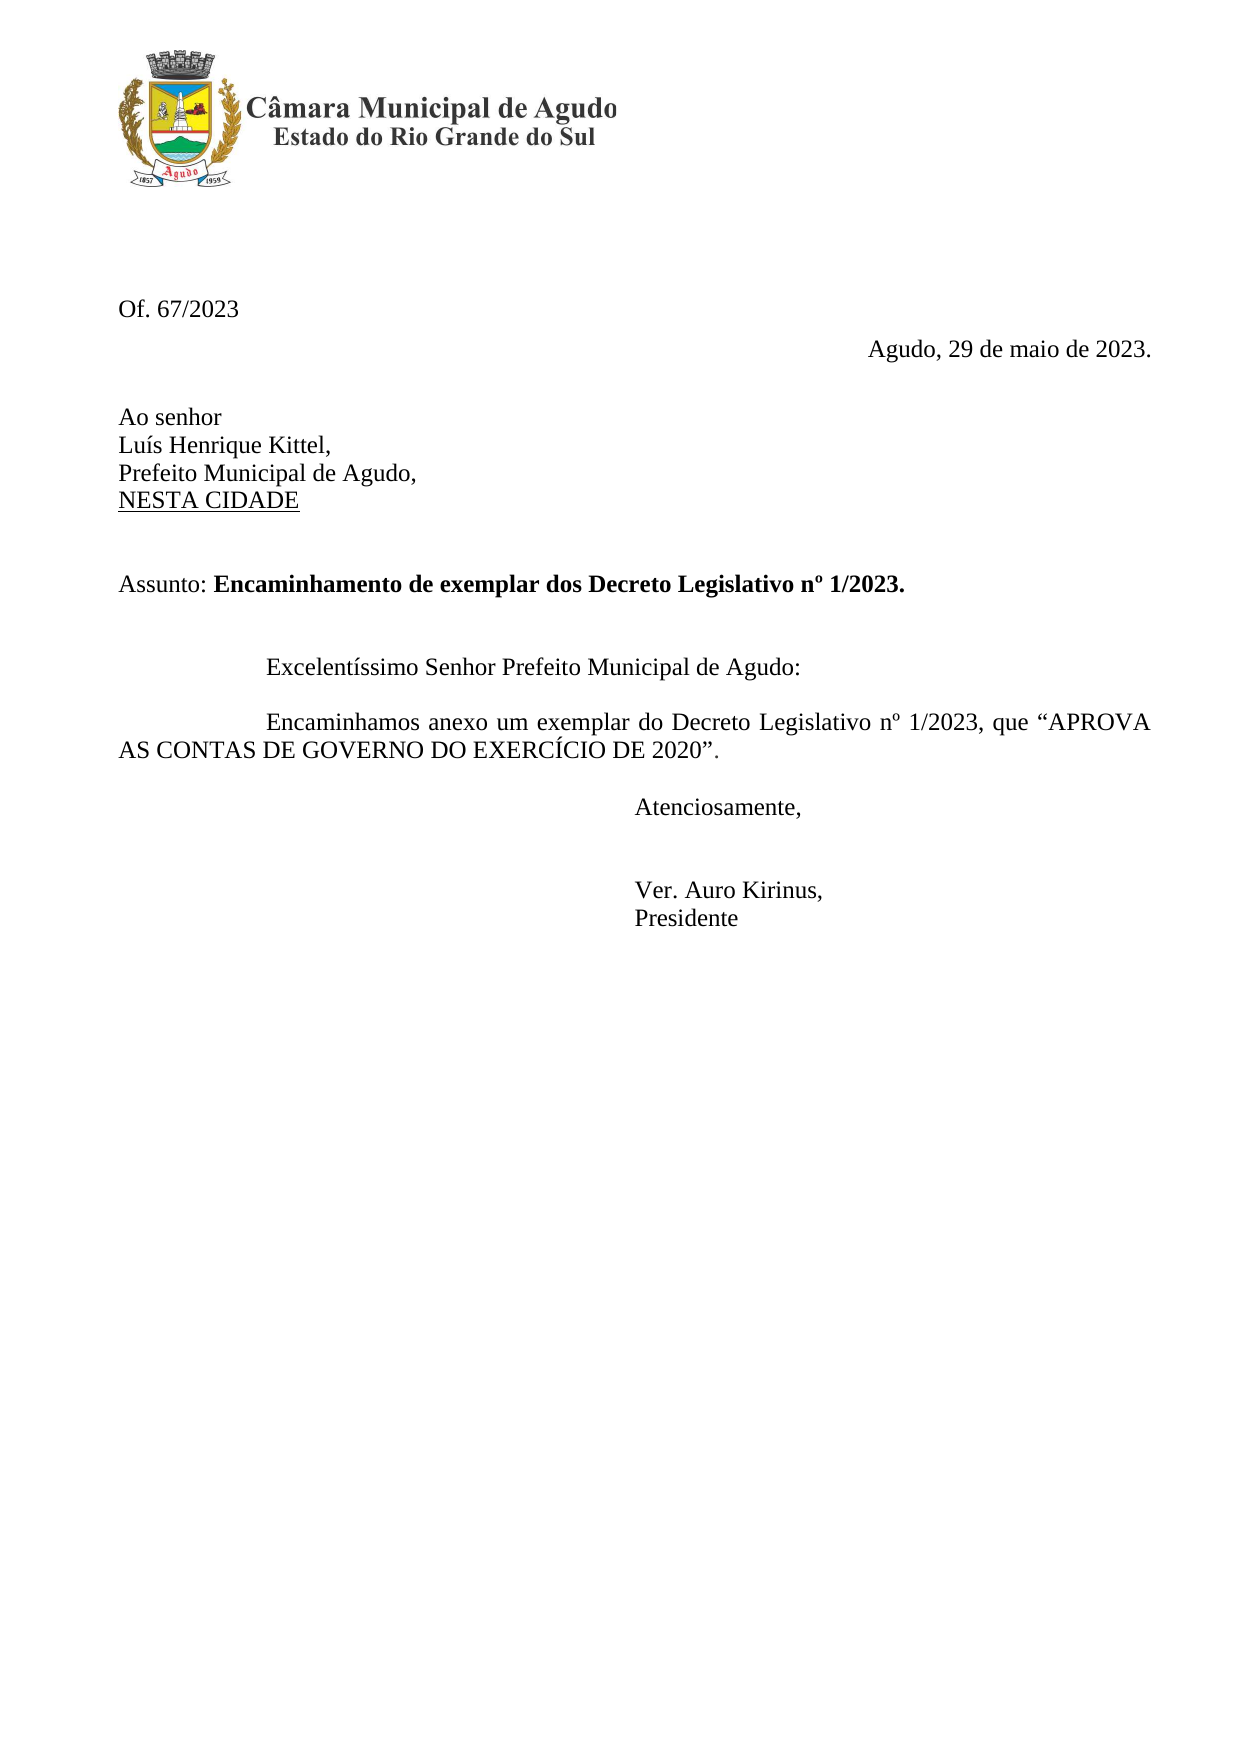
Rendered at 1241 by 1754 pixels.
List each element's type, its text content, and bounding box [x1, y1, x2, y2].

text Presidente [487, 904, 1152, 931]
text Prefeito Municipal de Agudo, [118, 459, 1152, 487]
text Ao senhor [118, 403, 1152, 431]
text Luís Henrique Kittel, [118, 431, 1152, 459]
text Excelentíssimo Senhor Prefeito Municipal de Agudo: [118, 653, 1152, 681]
text Of. 67/2023 [118, 295, 1152, 323]
text Ver. Auro Kirinus, [487, 876, 1152, 904]
text Atenciosamente, [487, 793, 1152, 821]
text Encaminhamos anexo um exemplar do Decreto Legislativo nº 1/2023, que “APROVA AS CONTAS DE GOVERNO DO EXERCÍCIO DE 2020”. [118, 708, 1152, 764]
text Assunto: Encaminhamento de exemplar dos Decreto Legislativo nº 1/2023. [118, 570, 1152, 597]
text NESTA CIDADE [118, 487, 1152, 514]
text Agudo, 29 de maio de 2023. [118, 336, 1152, 363]
picture [118, 50, 617, 187]
